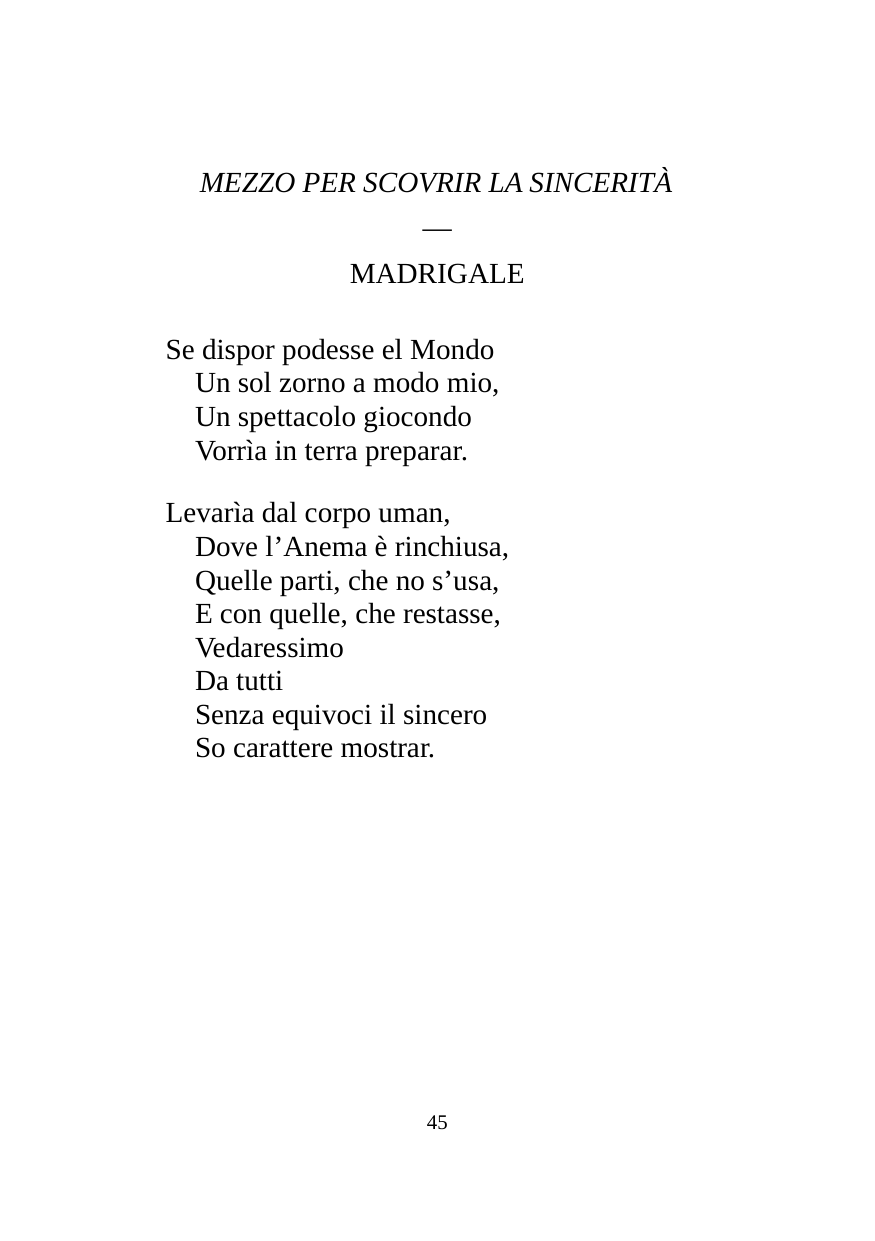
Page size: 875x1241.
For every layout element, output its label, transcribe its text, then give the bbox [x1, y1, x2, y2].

text MADRIGALE [106, 257, 768, 290]
subtitle MEZZO PER SCOVRIR LA SINCERITÀ [106, 165, 768, 199]
text Se dispor podesse el Mondo Un sol zorno a modo mio, Un spettacolo giocondo Vorrìa in terra preparar. [165, 332, 768, 466]
text — [106, 211, 768, 244]
text Levarìa dal corpo uman, Dove l’Anema è rinchiusa, Quelle parti, che no s’usa, E con quelle, che restasse, Vedaressimo Da tutti Senza equivoci il sincero So carattere mostrar. [165, 496, 768, 764]
